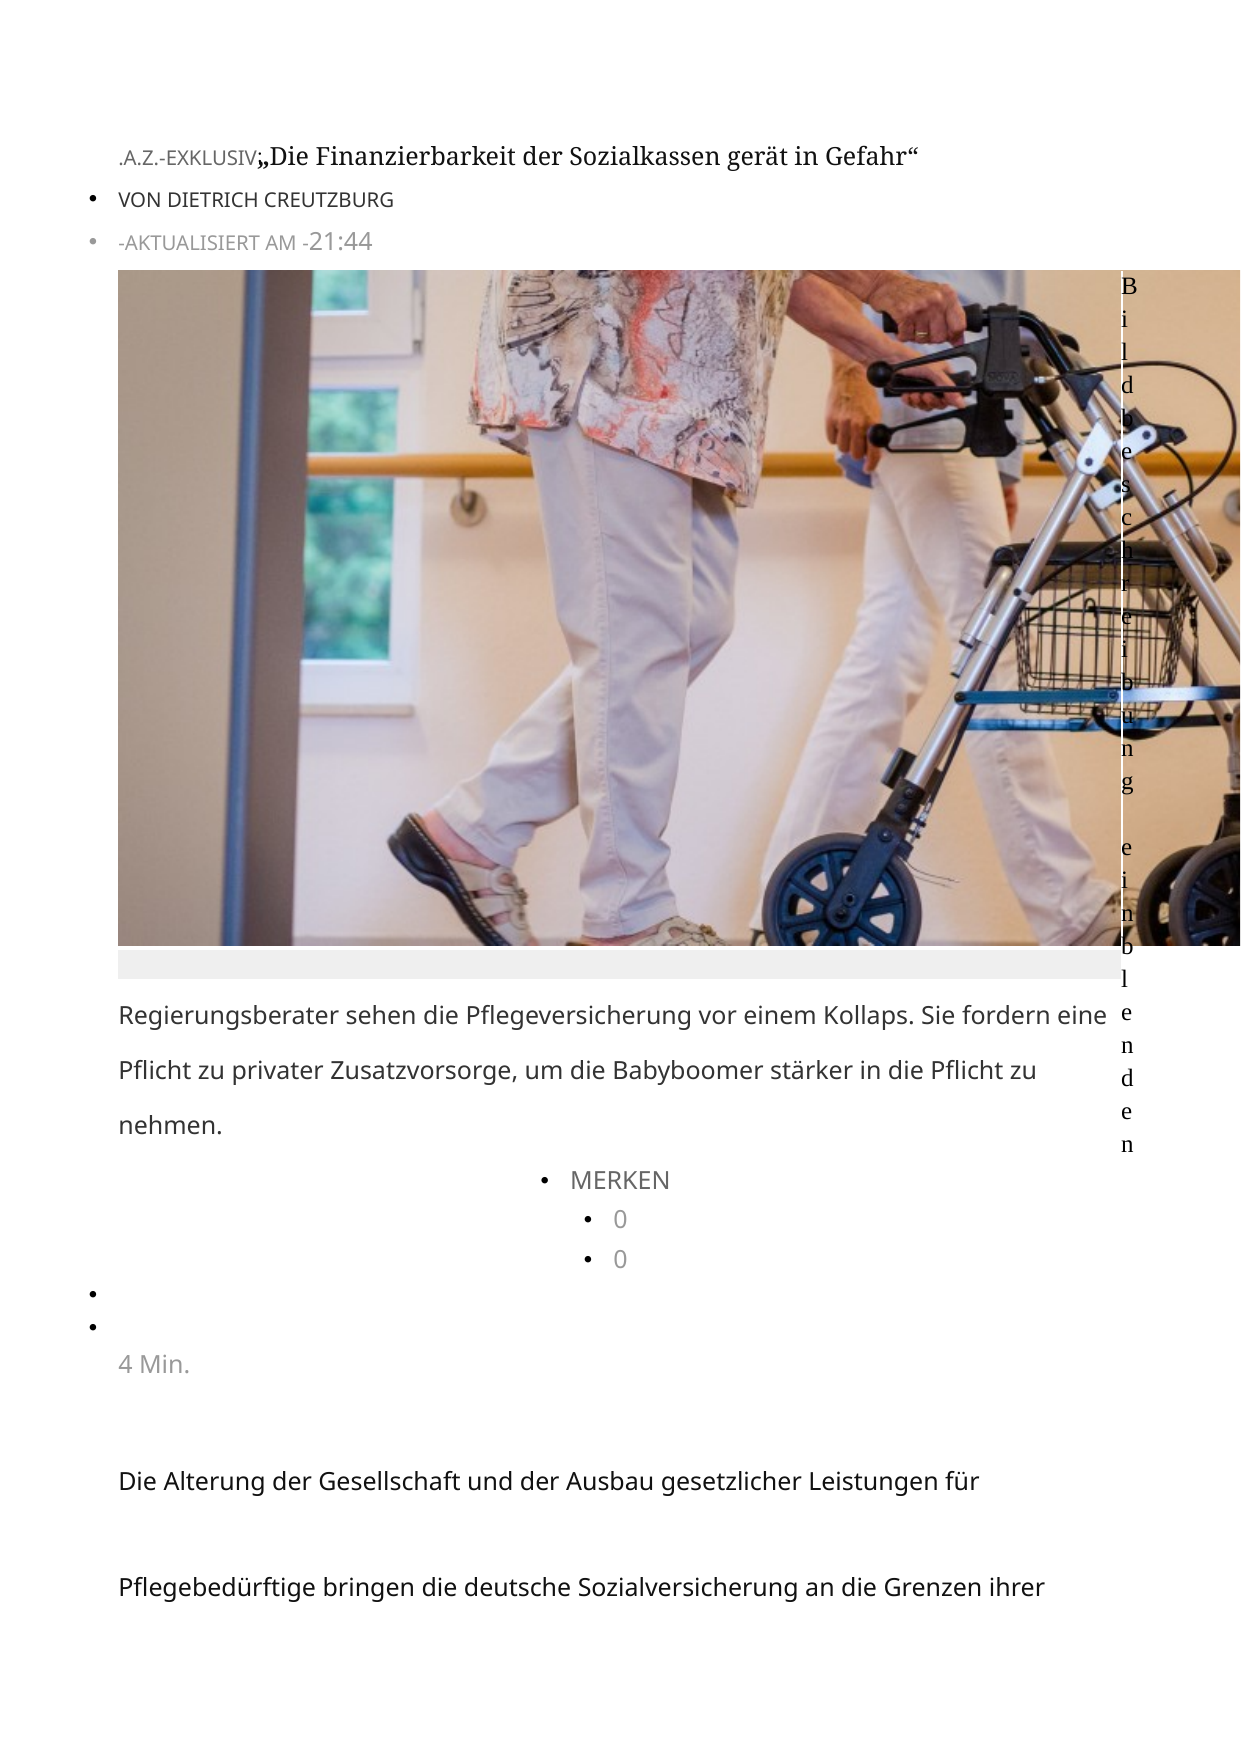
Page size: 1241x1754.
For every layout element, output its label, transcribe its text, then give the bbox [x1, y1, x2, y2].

picture [1126, 279, 1133, 285]
text 4 Min. [118, 1346, 1122, 1381]
subtitle .A.Z.-EXKLUSIV„Die Finanzierbarkeit der Sozialkassen gerät in Gefahr“ [118, 139, 1122, 173]
list -AKTUALISIERT AM -21:44 [118, 224, 1122, 258]
picture [1125, 680, 1130, 689]
list MERKEN [118, 1163, 1122, 1197]
list VON DIETRICH CREUTZBURG [118, 186, 1122, 213]
picture [118, 270, 1241, 946]
picture [1126, 286, 1134, 293]
list 0 [118, 1241, 1122, 1275]
text Regierungsberater sehen die Pflegeversicherung vor einem Kollaps. Sie fordern eine Pflicht zu privater Zusatzvorsorge, um die Babyboomer stärker in die Pflicht zu nehmen. [118, 998, 1121, 1142]
list 0 [118, 1202, 1122, 1236]
text Die Alterung der Gesellschaft und der Ausbau gesetzlicher Leistungen für Pflegebedürftige bringen die deutsche Sozialversicherung an die Grenzen ihrer [118, 1463, 1122, 1604]
picture [1125, 416, 1130, 425]
